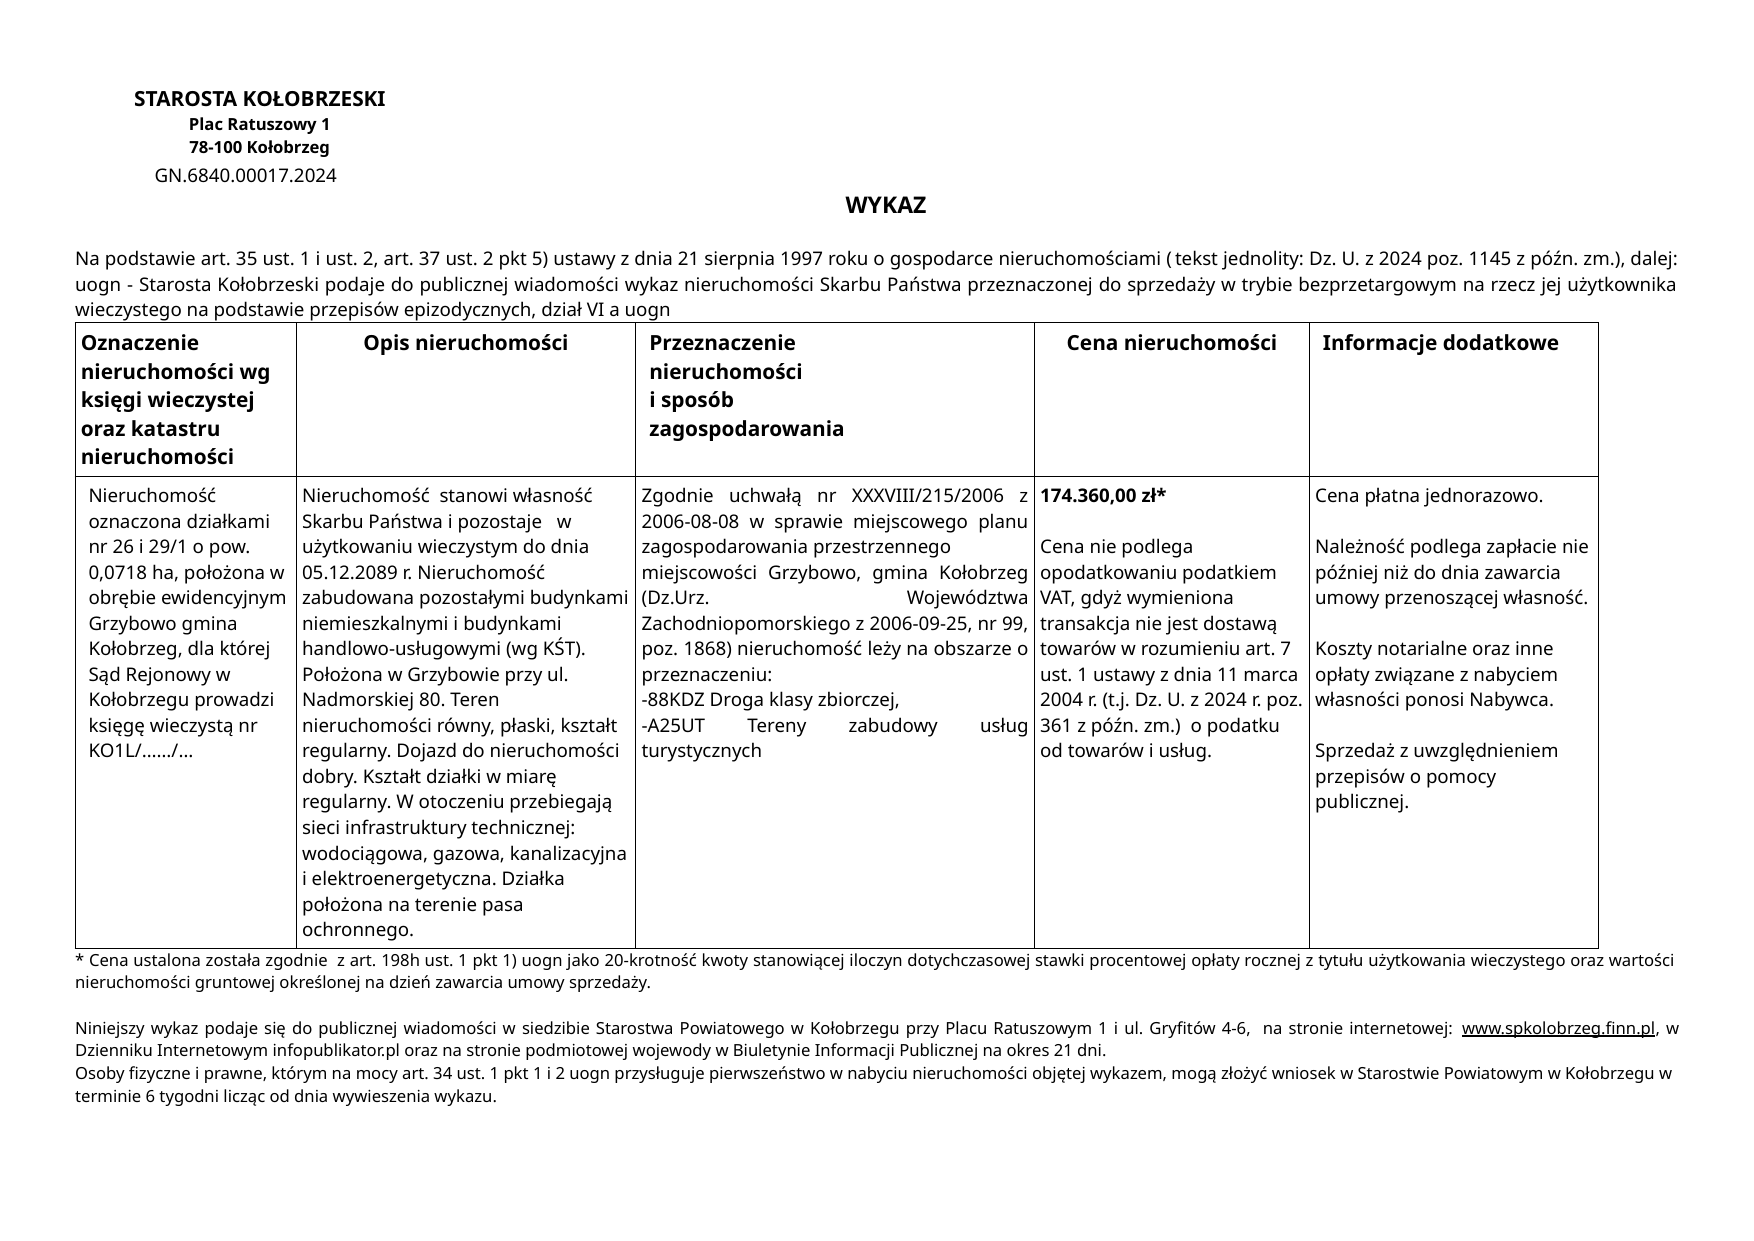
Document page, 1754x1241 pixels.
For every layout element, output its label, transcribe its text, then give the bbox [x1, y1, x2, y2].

text WYKAZ [75, 189, 1679, 220]
table_cell Nieruchomość oznaczona działkami nr 26 i 29/1 o pow. 0,0718 ha, położona w obrębie ewidencyjnym Grzybowo gmina Kołobrzeg, dla której Sąd Rejonowy w Kołobrzegu prowadzi księgę wieczystą nr KO1L/……/… [76, 477, 296, 948]
table_header Cena nieruchomości [1035, 323, 1309, 476]
table_cell Nieruchomość stanowi własność Skarbu Państwa i pozostaje w użytkowaniu wieczystym do dnia 05.12.2089 r. Nieruchomość zabudowana pozostałymi budynkami niemieszkalnymi i budynkami handlowo-usługowymi (wg KŚT). Położona w Grzybowie przy ul. Nadmorskiej 80. Teren nieruchomości równy, płaski, kształt regularny. Dojazd do nieruchomości dobry. Kształt działki w miarę regularny. W otoczeniu przebiegają sieci infrastruktury technicznej: wodociągowa, gazowa, kanalizacyjna i elektroenergetyczna. Działka położona na terenie pasa ochronnego. [297, 477, 635, 948]
text * Cena ustalona została zgodnie z art. 198h ust. 1 pkt 1) uogn jako 20-krotność kwoty stanowiącej iloczyn dotychczasowej stawki procentowej opłaty rocznej z tytułu użytkowania wieczystego oraz wartości nieruchomości gruntowej określonej na dzień zawarcia umowy sprzedaży. [75, 948, 1679, 993]
text STAROSTA KOŁOBRZESKI [103, 84, 416, 113]
table_header Informacje dodatkowe [1310, 323, 1598, 476]
text GN.6840.00017.2024 [75, 158, 1679, 189]
text Niniejszy wykaz podaje się do publicznej wiadomości w siedzibie Starostwa Powiatowego w Kołobrzegu przy Placu Ratuszowym 1 i ul. Gryfitów 4-6, na stronie internetowej: www.spkolobrzeg.finn.pl, w Dzienniku Internetowym infopublikator.pl oraz na stronie podmiotowej wojewody w Biuletynie Informacji Publicznej na okres 21 dni. [75, 1016, 1679, 1062]
table_cell Cena płatna jednorazowo. Należność podlega zapłacie nie później niż do dnia zawarcia umowy przenoszącej własność. Koszty notarialne oraz inne opłaty związane z nabyciem własności ponosi Nabywca. Sprzedaż z uwzględnieniem przepisów o pomocy publicznej. [1310, 477, 1598, 948]
table_cell 174.360,00 zł* Cena nie podlega opodatkowaniu podatkiem VAT, gdyż wymieniona transakcja nie jest dostawą towarów w rozumieniu art. 7 ust. 1 ustawy z dnia 11 marca 2004 r. (t.j. Dz. U. z 2024 r. poz. 361 z późn. zm.) o podatku od towarów i usług. [1035, 477, 1309, 948]
text Na podstawie art. 35 ust. 1 i ust. 2, art. 37 ust. 2 pkt 5) ustawy z dnia 21 sierpnia 1997 roku o gospodarce nieruchomościami (tekst jednolity: Dz. U. z 2024 poz. 1145 z późn. zm.), dalej: uogn - Starosta Kołobrzeski podaje do publicznej wiadomości wykaz nieruchomości Skarbu Państwa przeznaczonej do sprzedaży w trybie bezprzetargowym na rzecz jej użytkownika wieczystego na podstawie przepisów epizodycznych, dział VI a uogn [75, 246, 1679, 322]
text Plac Ratuszowy 1 [103, 113, 416, 136]
table_cell Zgodnie uchwałą nr XXXVIII/215/2006 z 2006-08-08 w sprawie miejscowego planu zagospodarowania przestrzennego miejscowości Grzybowo, gmina Kołobrzeg (Dz.Urz. Województwa Zachodniopomorskiego z 2006-09-25, nr 99, poz. 1868) nieruchomość leży na obszarze o przeznaczeniu: -88KDZ Droga klasy zbiorczej, -A25UT Tereny zabudowy usług turystycznych [636, 477, 1034, 948]
table_header Oznaczenie nieruchomości wg księgi wieczystej oraz katastru nieruchomości [76, 323, 296, 476]
text 78-100 Kołobrzeg [103, 136, 416, 158]
text Osoby fizyczne i prawne, którym na mocy art. 34 ust. 1 pkt 1 i 2 uogn przysługuje pierwszeństwo w nabyciu nieruchomości objętej wykazem, mogą złożyć wniosek w Starostwie Powiatowym w Kołobrzegu w terminie 6 tygodni licząc od dnia wywieszenia wykazu. [75, 1062, 1679, 1107]
table_header Opis nieruchomości [297, 323, 635, 476]
table_header Przeznaczenie nieruchomości i sposób zagospodarowania [636, 323, 1034, 476]
